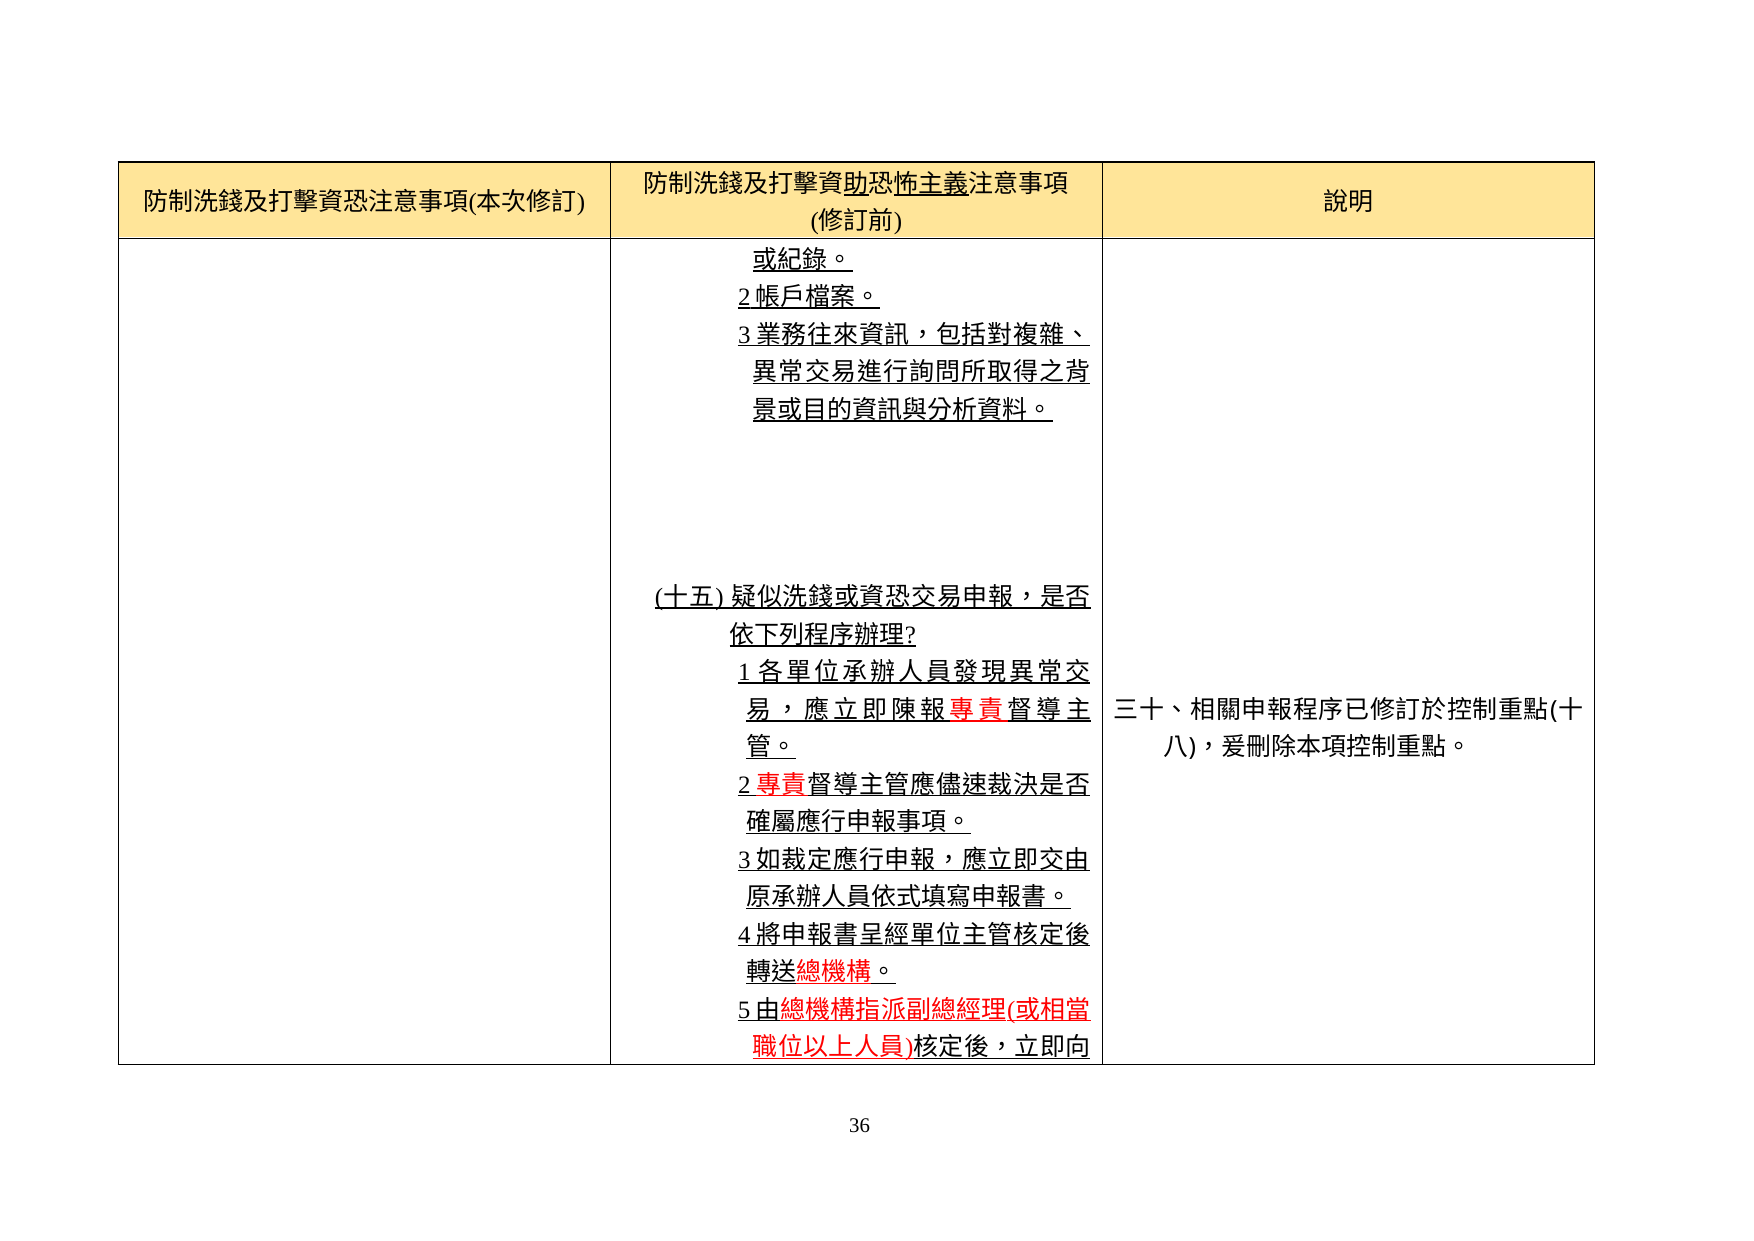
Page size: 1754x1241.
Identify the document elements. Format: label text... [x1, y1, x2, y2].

table_header 防制洗錢及打擊資助恐怖主義注意事項 (修訂前) [611, 163, 1102, 237]
table_cell 三十、相關申報程序已修訂於控制重點(十八)，爰刪除本項控制重點。 [1103, 239, 1594, 1063]
table_cell 二、控制重點 (一) 是否以可靠、獨立之原始文件、資料或資訊，辨別及驗證客戶身分，並保存該身分證明文件影本或予以記錄? (二) 對於由代理人辦理之簽約或交易，是否確實查證代理之事實，並依作業程序(一)第二款方式確認代理人身分? (三) 是否依作業程序(一)第三款採取辨識及確認客戶實際受益人之合理措施，並定期檢視辨識客戶及實際受益人身分所取得之資訊是否足夠? (四) 與委託人簽訂信託契約時，若屬個人簽約，除身分證外，是否徵提其他可資證明身分之文件，如健保卡、護照、駕照、學生證、戶口名簿或戶籍謄本等?非個人戶部分，是否提供登記證照、公文或相關證明文件，並徵提董事會議紀錄、公司章程或財務報表等? (五)對於採委託、授權簽約或簽約後始發現有存疑之客戶是否以電話、書面或實地查訪等方式確認? (六)對於採函件方式辦理簽約者，是否於簽約手續辦妥後以掛號函復，以便證實? (七) 對信託資金達一定金額以上之通貨交易，是否依作業程序(一)第二款確認客戶身分並留存交易紀錄憑證? (八)信託資金單筆達一定金額以上之通貨交易，除作業程序(四)第四款及第五款情形外，是否於交易完成後五個營業日內以媒體申報方式，向法務部調查局申報?如有正當理由，得於報請法務部調查局同意後，使用書面申報。 (九)於作業程序(四)第六款所列應注意之交易情況，如認為客戶有疑似洗錢或資恐之交易，是否確認客戶身分並留存交易紀錄憑證並自發現疑似洗錢或資恐交易之日起十個營業日內依規定向法務部調查局辦理申報? (十) 對與政府機關、公營事業機構、行使公權力機構（於受委託範圍內）、 其他金融機構、公私立學校、公用事業及政府依法設立之基金，因法令規定或契約關係所生之信託，其信託資金達一定金額以上者，是否確認客戶身分及留存交易紀錄憑證?如發現有疑似洗錢交易之情形時，是否依洗錢防制法第八條規定辦理? (十一) 對國內外交易之所有必要紀錄是否保存五年以上? (十二) 對達一定金額以上大額通貨交易，其確認紀錄及交易憑證，是否以原本方式保存五年以上? (十三) 對疑似洗錢或資恐交易之申報，其申報紀錄及交易憑證，是否以原本方式保存五年以上? (十四) 與客戶業務關係結束後或臨時性交易結束後，下列資料是否留存五年以上? 1確認客戶身分所取得之所有紀錄，如護照、身分證、駕照或類似之 官方身分證明文件影本或紀錄。 2帳戶檔案。 3業務往來資訊，包括對複雜、異常交易進行詢問所取得之背景或目的資訊與分析資料。 (十五) 疑似洗錢或資恐交易申報，是否依下列程序辦理? 1各單位承辦人員發現異常交易，應立即陳報專責督導主管。 2專責督導主管應儘速裁決是否確屬應行申報事項。 3如裁定應行申報，應立即交由原承辦人員依式填寫申報書。 4將申報書呈經單位主管核定後轉送總機構。 5由總機構指派副總經理(或相當職位以上人員)核定後，立即向法務部調查局申報。 (十六) 如屬明顯重大緊急之疑似洗錢或資恐交易案件之申報，是否立即以傳真或其他可行方式儘速向法務部調查局申報，並立即補辦書面資料? (十七) 依規定申報事項，各級人員是否保守秘密，未任意洩漏? (十八) 前述申報事項有關之文書，是否均以機密文件處理?如有洩密案件是否依有關規定處理? 是否有建立審慎適當之員工遴選程序，並注意員工與其防制洗錢及打擊資恐職責間有無潛在利害衝突？ 是否採取合宜措施以識別、評估各項業務之洗錢及資恐風險，並依據具體風險評估項目，進一步管控、降低或預防風險？ 是否建立不同之客戶風險等級與分級規則？ 對於新建立業務關係的客戶，是否在建立業務關係時，確定其風險等級？ 是否依據客戶的風險程度，決定不同風險等級客戶所適用的管控措施？ 就風險等級為最高之客戶，是否至少每二年進行一次客戶審查？ 是否依據下列指標，建立定期且全面性之洗錢及資恐風險評估作業？ 1 業務之性質、規模、多元性及複雜度。 2 目標市場。 3 公司交易數量與規模：考量公司一般交易活動與其客戶之特性等。 4 高風險相關之管理數據與報告：如高風險客戶之數目與比例；高風險產品、服務或交易之金額、數量或比例；客戶之國籍、註冊地或營業地、或交易涉及高風險地域之金額或比例等。 5 業務與產品，包含提供業務與產品予客戶之管道及方式、執行客戶審查措施之方式，如資訊系統使用的程度以及是否委託第三人執行審查等。 6 內部稽核與監理機關之檢查結果。 [611, 239, 738, 1063]
table_header 防制洗錢及打擊資恐注意事項(本次修訂) [119, 163, 610, 237]
table_header 說明 [1103, 163, 1594, 237]
